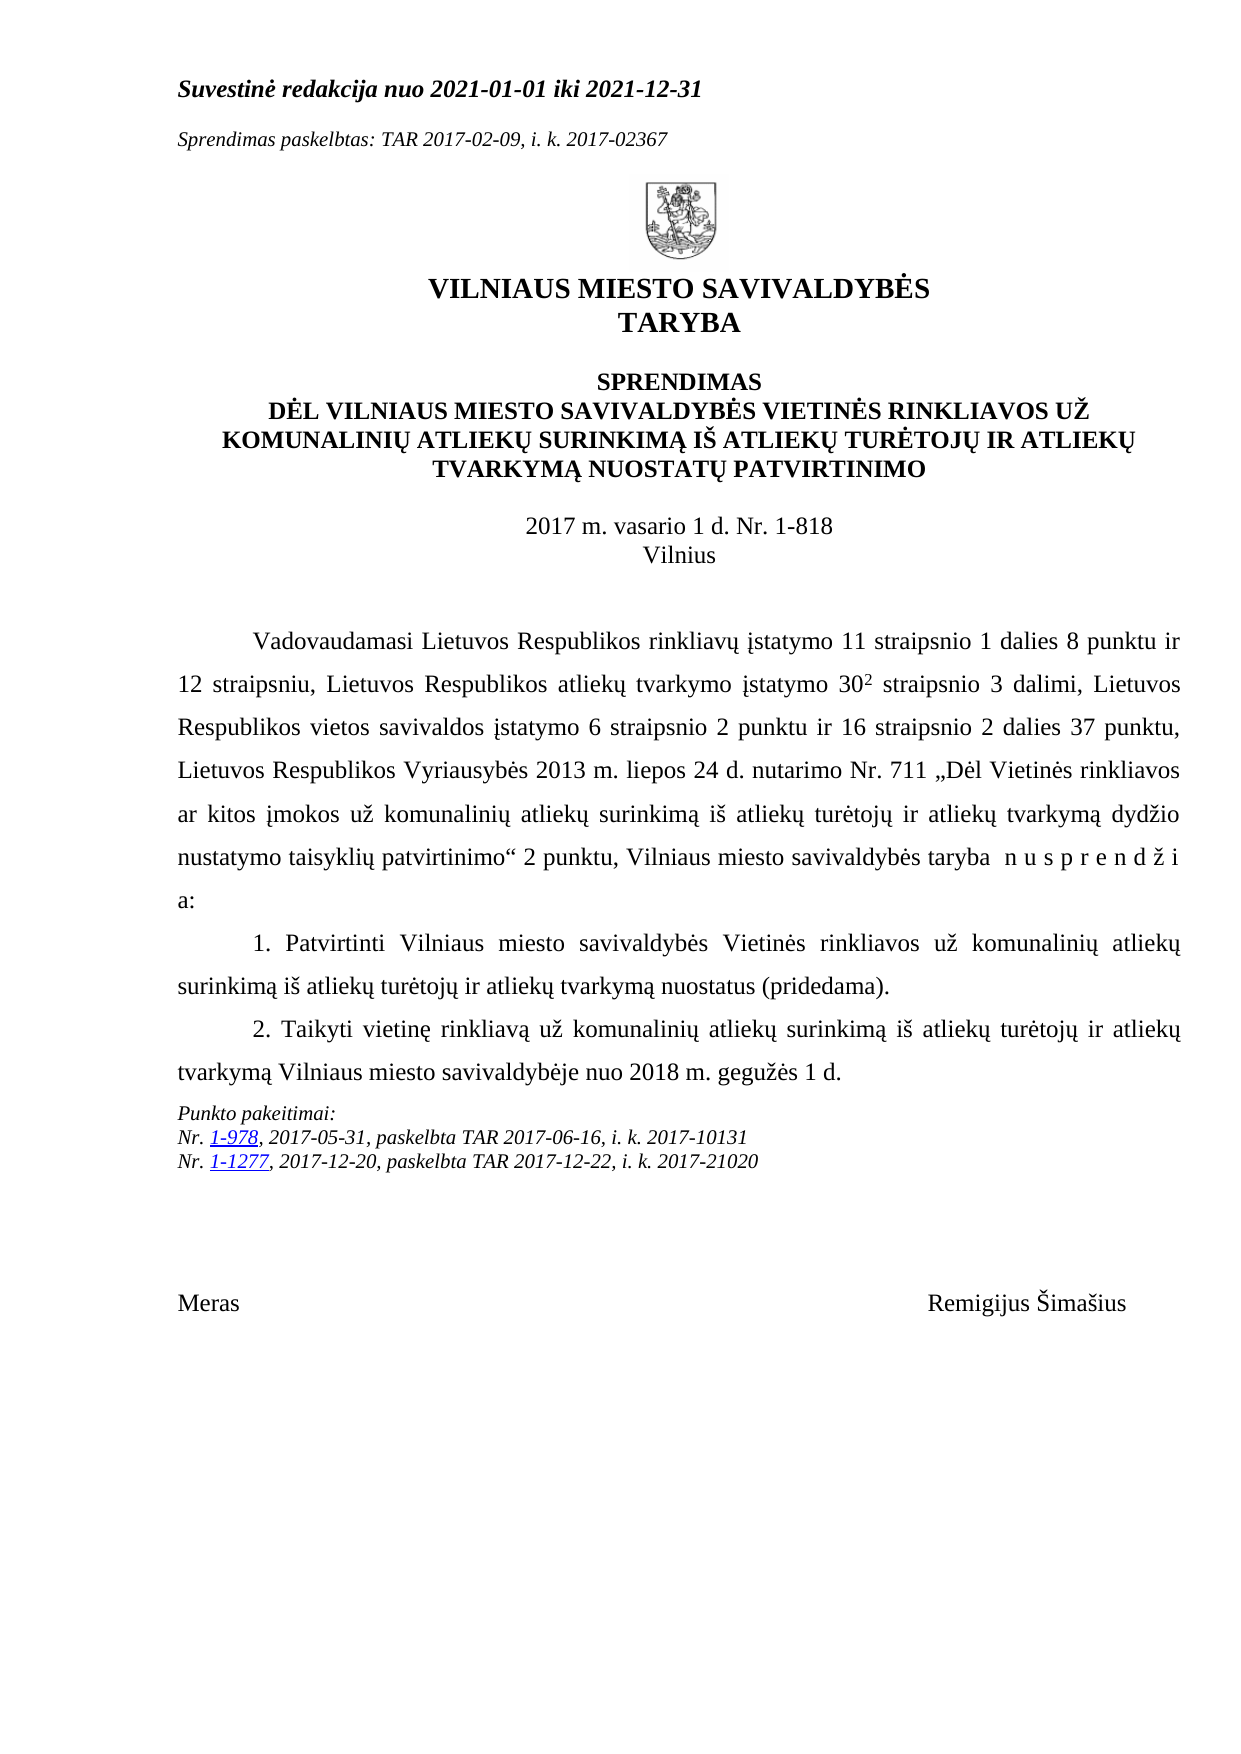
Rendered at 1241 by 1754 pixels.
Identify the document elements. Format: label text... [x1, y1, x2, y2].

text Vilnius [177, 540, 1181, 569]
text Punkto pakeitimai: [177, 1101, 1181, 1125]
text Nr. 1-978, 2017-05-31, paskelbta TAR 2017-06-16, i. k. 2017-10131 [177, 1125, 1181, 1149]
text Vadovaudamasi Lietuvos Respublikos rinkliavų įstatymo 11 straipsnio 1 dalies 8 punktu ir 12 straipsniu, Lietuvos Respublikos atliekų tvarkymo įstatymo 302 straipsnio 3 dalimi, Lietuvos Respublikos vietos savivaldos įstatymo 6 straipsnio 2 punktu ir 16 straipsnio 2 dalies 37 punktu, Lietuvos Respublikos Vyriausybės 2013 m. liepos 24 d. nutarimo Nr. 711 „Dėl Vietinės rinkliavos ar kitos įmokos už komunalinių atliekų surinkimą iš atliekų turėtojų ir atliekų tvarkymą dydžio nustatymo taisyklių patvirtinimo“ 2 punktu, Vilniaus miesto savivaldybės taryba n u s p r e n d ž i a: [177, 626, 1181, 914]
text 2. Taikyti vietinę rinkliavą už komunalinių atliekų surinkimą iš atliekų turėtojų ir atliekų tvarkymą Vilniaus miesto savivaldybėje nuo 2018 m. gegužės 1 d. [177, 1014, 1181, 1086]
text Nr. 1-1277, 2017-12-20, paskelbta TAR 2017-12-22, i. k. 2017-21020 [177, 1149, 1181, 1173]
text 2017 m. vasario 1 d. Nr. 1-818 [177, 511, 1181, 540]
text SPRENDIMAS [177, 367, 1181, 396]
text DĖL VILNIAUS MIESTO SAVIVALDYBĖS VIETINĖS RINKLIAVOS UŽ KOMUNALINIŲ ATLIEKŲ SURINKIMĄ IŠ ATLIEKŲ TURĖTOJŲ IR ATLIEKŲ TVARKYMĄ NUOSTATŲ PATVIRTINIMO [177, 396, 1181, 482]
text 1. Patvirtinti Vilniaus miesto savivaldybės Vietinės rinkliavos už komunalinių atliekų surinkimą iš atliekų turėtojų ir atliekų tvarkymą nuostatus (pridedama). [177, 928, 1181, 1000]
text Suvestinė redakcija nuo 2021-01-01 iki 2021-12-31 [177, 74, 1181, 103]
text VILNIAUS MIESTO SAVIVALDYBĖS [177, 272, 1181, 305]
text Sprendimas paskelbtas: TAR 2017-02-09, i. k. 2017-02367 [177, 127, 1181, 151]
text Meras Remigijus Šimašius [177, 1288, 1181, 1317]
text TARYBA [177, 305, 1181, 339]
